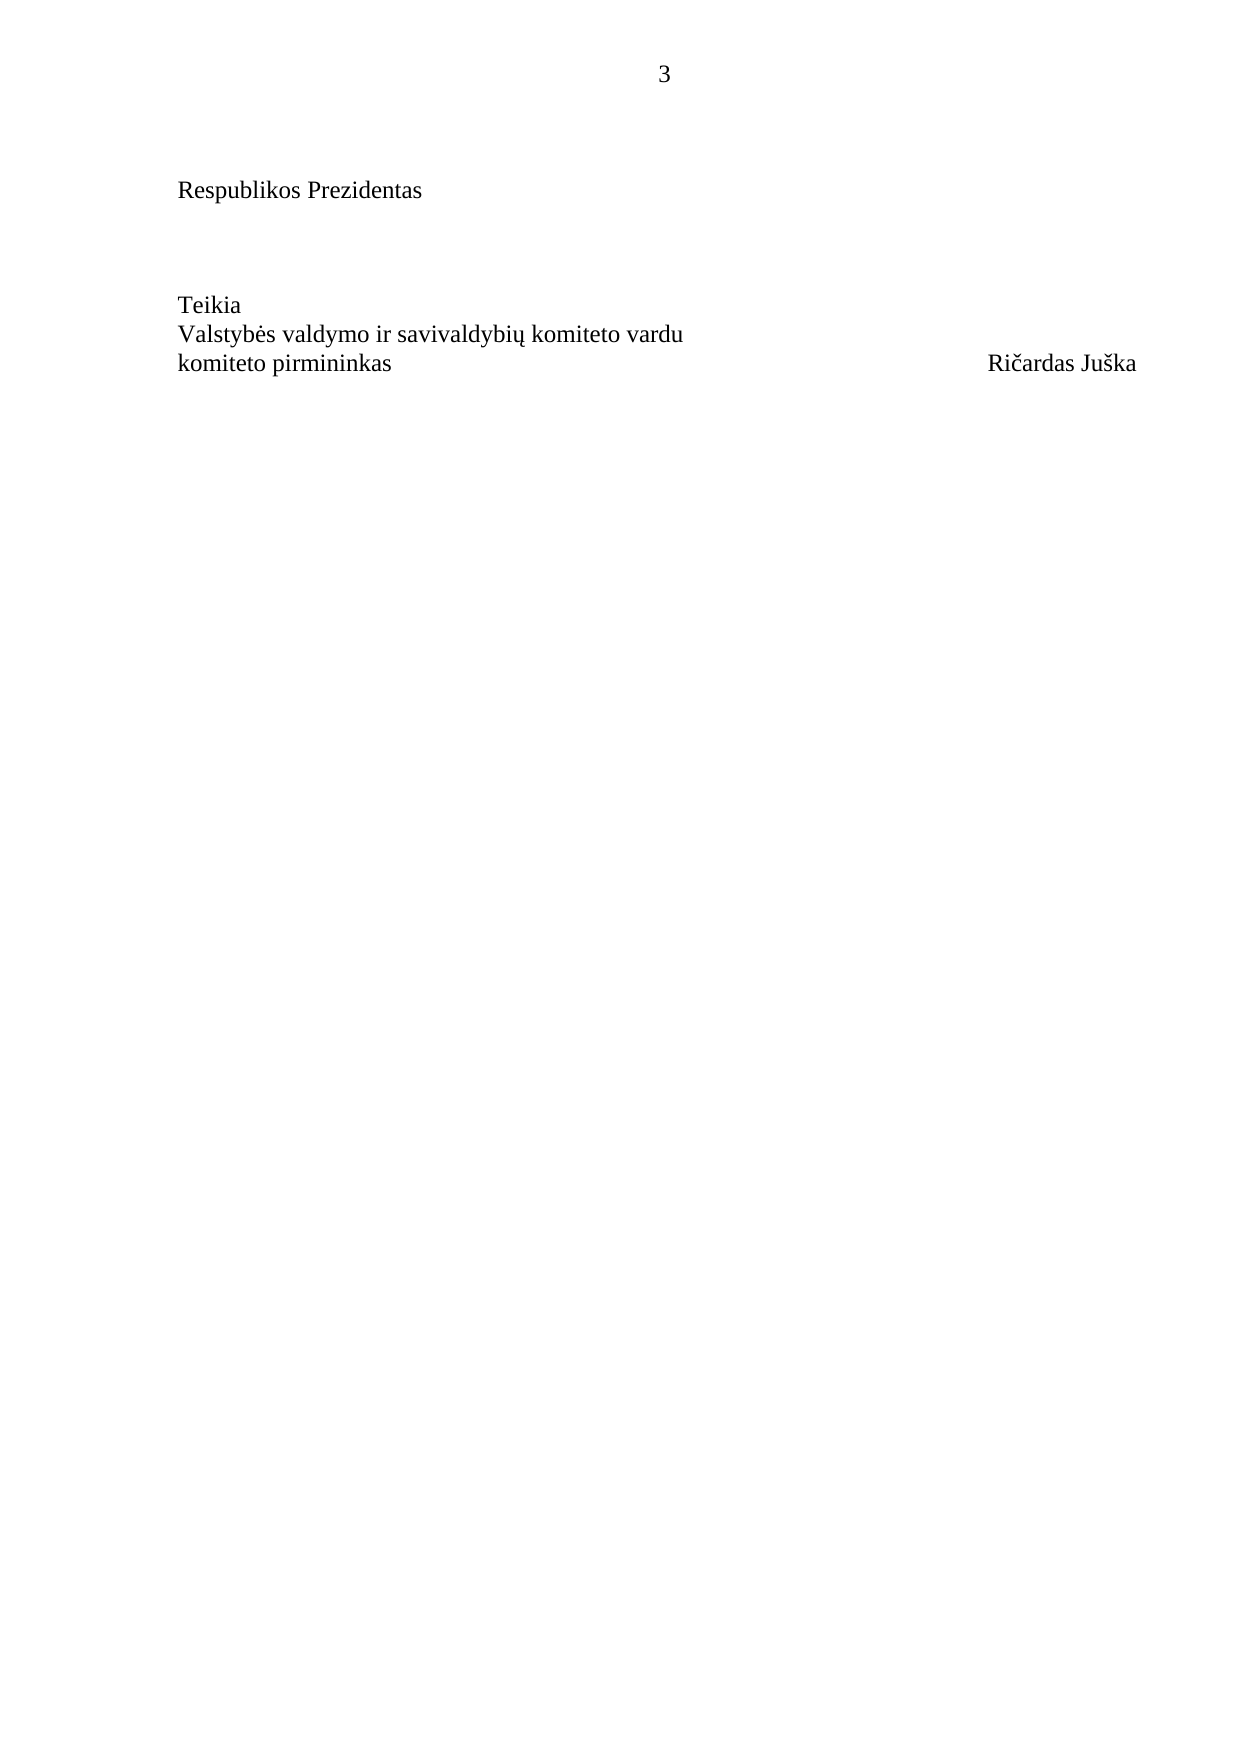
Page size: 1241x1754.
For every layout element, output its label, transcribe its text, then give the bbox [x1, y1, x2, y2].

text komiteto pirmininkas Ričardas Juška [177, 348, 1152, 377]
text Teikia [177, 291, 1152, 319]
text Valstybės valdymo ir savivaldybių komiteto vardu [177, 319, 1152, 348]
text Respublikos Prezidentas [177, 176, 1152, 204]
